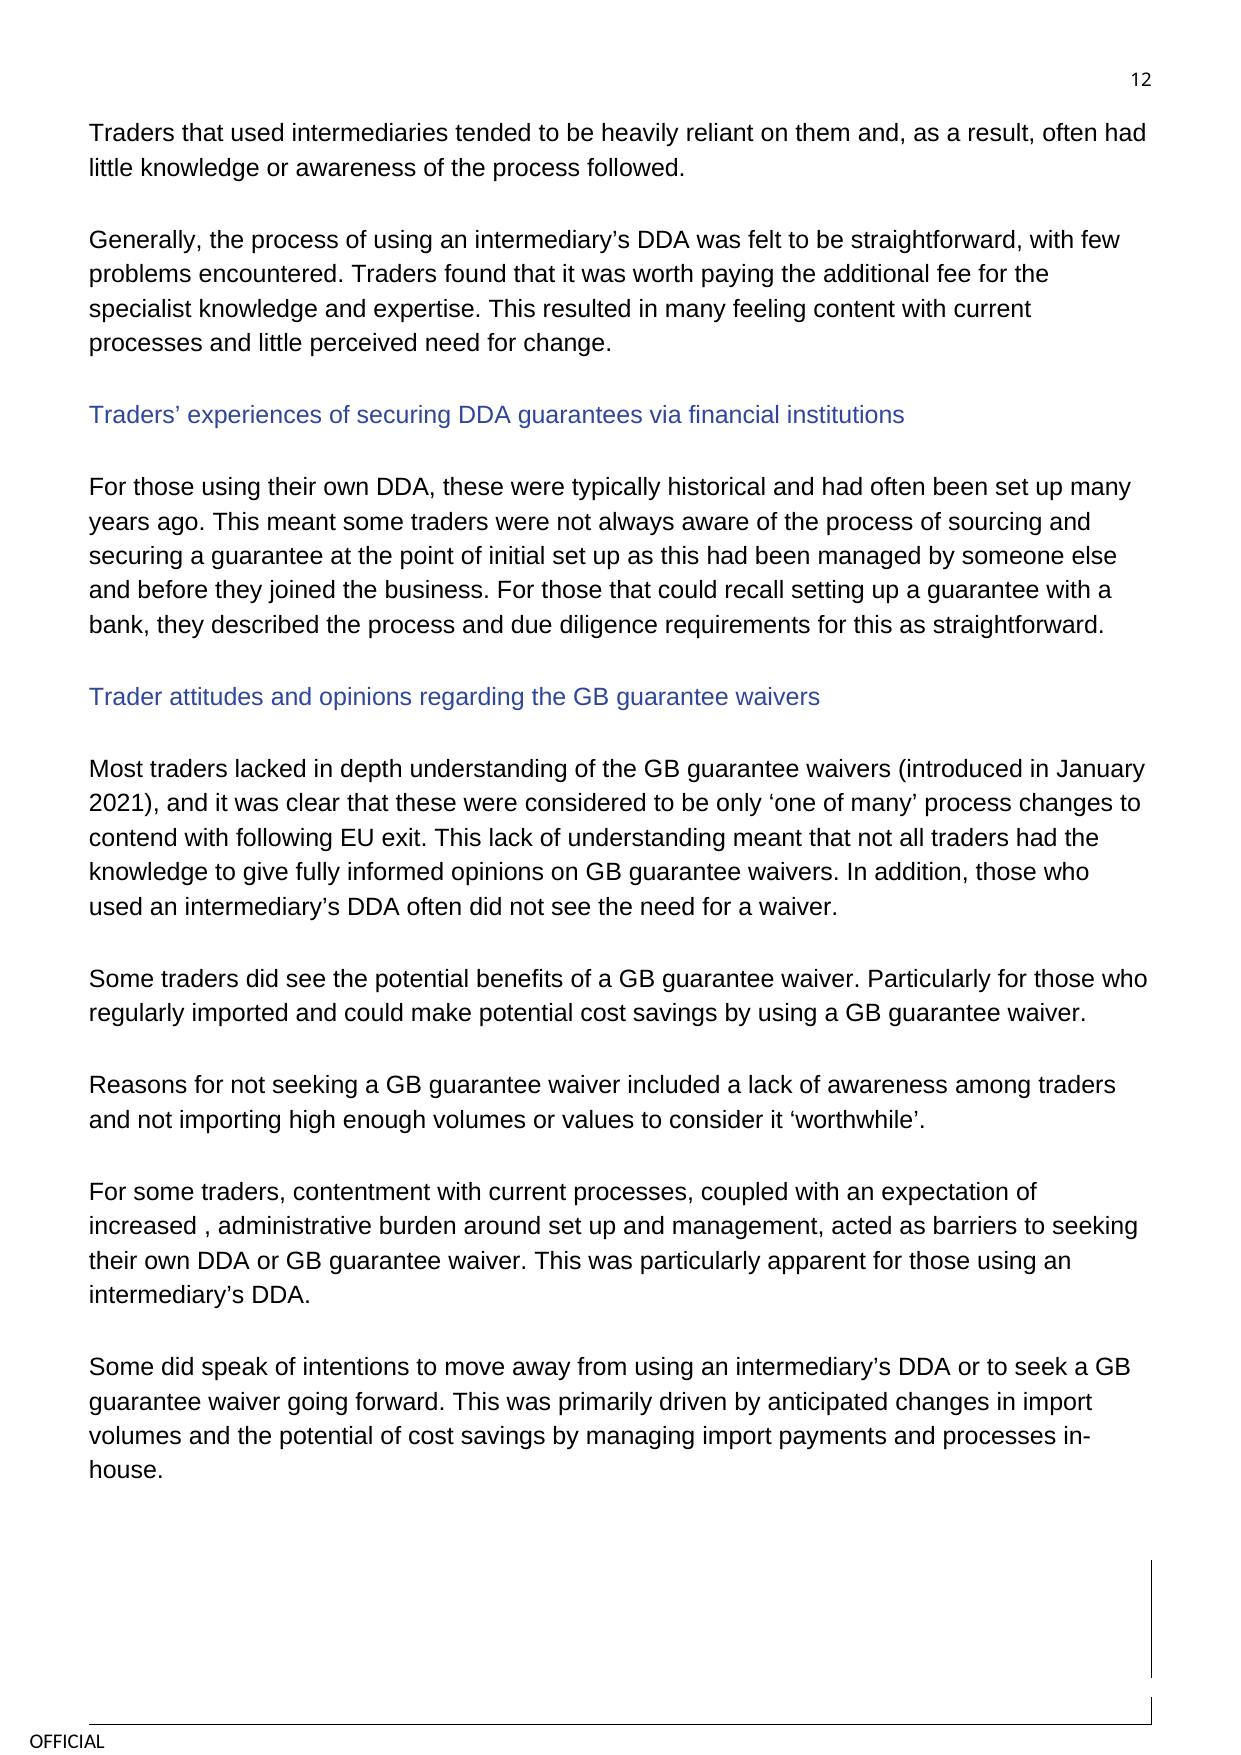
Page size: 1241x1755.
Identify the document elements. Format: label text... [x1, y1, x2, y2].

text Some did speak of intentions to move away from using an intermediary’s DDA or to seek a GB guarantee waiver going forward. This was primarily driven by anticipated changes in import volumes and the potential of cost savings by managing import payments and processes in-house. [89, 1352, 1152, 1484]
text Most traders lacked in depth understanding of the GB guarantee waivers (introduced in January 2021), and it was clear that these were considered to be only ‘one of many’ process changes to contend with following EU exit. This lack of understanding meant that not all traders had the knowledge to give fully informed opinions on GB guarantee waivers. In addition, those who used an intermediary’s DDA often did not see the need for a waiver. [89, 754, 1152, 921]
text For those using their own DDA, these were typically historical and had often been set up many years ago. This meant some traders were not always aware of the process of sourcing and securing a guarantee at the point of initial set up as this had been managed by someone else and before they joined the business. For those that could recall setting up a guarantee with a bank, they described the process and due diligence requirements for this as straightforward. [89, 472, 1152, 639]
text Reasons for not seeking a GB guarantee waiver included a lack of awareness among traders and not importing high enough volumes or values to consider it ‘worthwhile’. [89, 1070, 1152, 1133]
text Some traders did see the potential benefits of a GB guarantee waiver. Particularly for those who regularly imported and could make potential cost savings by using a GB guarantee waiver. [89, 964, 1152, 1027]
text Traders’ experiences of securing DDA guarantees via financial institutions [89, 400, 1152, 429]
text Generally, the process of using an intermediary’s DDA was felt to be straightforward, with few problems encountered. Traders found that it was worth paying the additional fee for the specialist knowledge and expertise. This resulted in many feeling content with current processes and little perceived need for change. [89, 224, 1152, 357]
text Trader attitudes and opinions regarding the GB guarantee waivers [89, 682, 1152, 711]
text For some traders, contentment with current processes, coupled with an expectation of increased , administrative burden around set up and management, acted as barriers to seeking their own DDA or GB guarantee waiver. This was particularly apparent for those using an intermediary’s DDA. [89, 1177, 1152, 1309]
text Traders that used intermediaries tended to be heavily reliant on them and, as a result, often had little knowledge or awareness of the process followed. [89, 118, 1152, 181]
